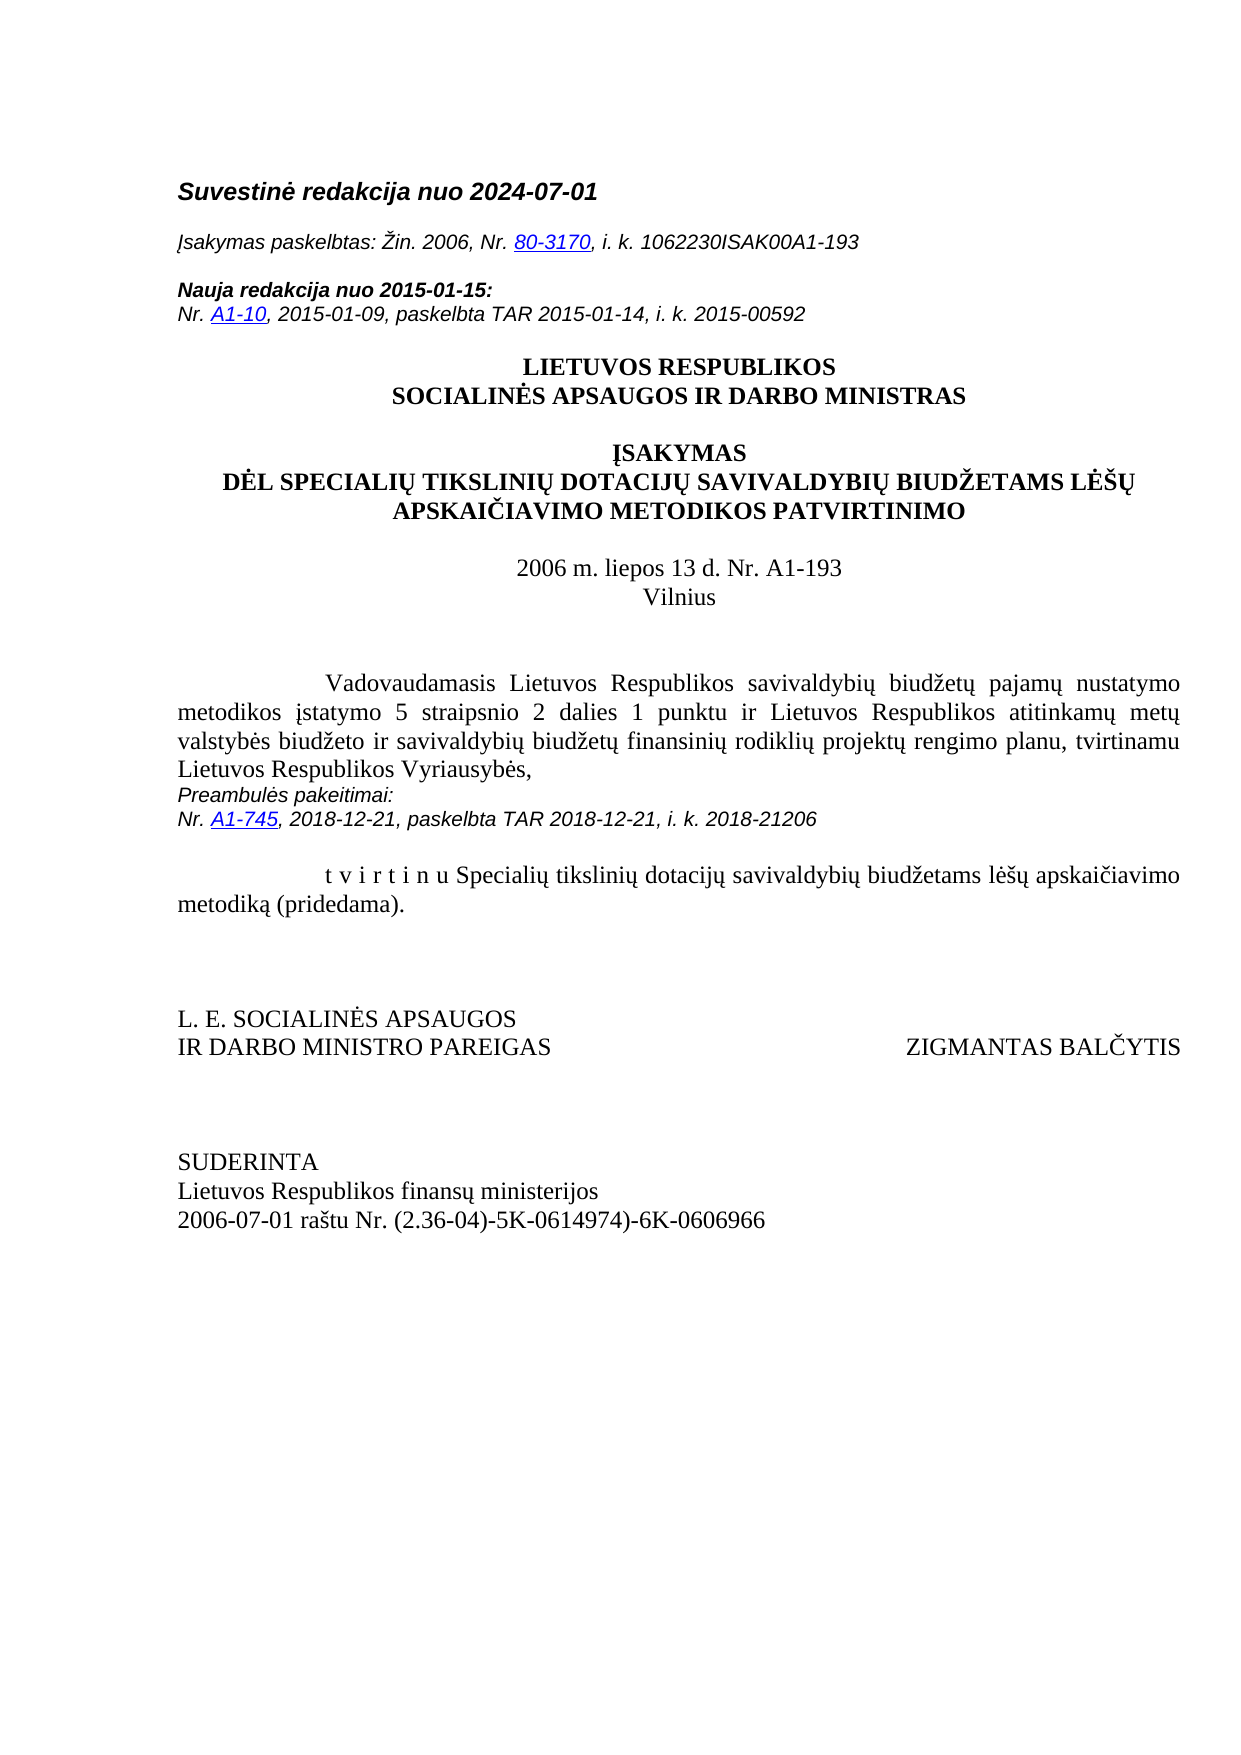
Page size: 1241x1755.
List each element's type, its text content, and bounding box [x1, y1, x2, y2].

text Preambulės pakeitimai: [177, 783, 1181, 807]
text L. E. SOCIALINĖS APSAUGOS [177, 1004, 1181, 1032]
text Nr. A1-745, 2018-12-21, paskelbta TAR 2018-12-21, i. k. 2018-21206 [177, 807, 1181, 831]
text Nr. A1-10, 2015-01-09, paskelbta TAR 2015-01-14, i. k. 2015-00592 [177, 302, 1181, 326]
text 2006-07-01 raštu Nr. (2.36-04)-5K-0614974)-6K-0606966 [177, 1205, 1181, 1234]
text Nauja redakcija nuo 2015-01-15: [177, 278, 1181, 302]
text t v i r t i n u Specialių tikslinių dotacijų savivaldybių biudžetams lėšų apskaičiavimo metodiką (pridedama). [177, 860, 1181, 917]
text ĮSAKYMAS [177, 438, 1181, 467]
text Įsakymas paskelbtas: Žin. 2006, Nr. 80-3170, i. k. 1062230ISAK00A1-193 [177, 230, 1181, 254]
text IR DARBO MINISTRO PAREIGAS ZIGMANTAS BALČYTIS [177, 1032, 1181, 1061]
text SUDERINTA [177, 1147, 1181, 1176]
text DĖL SPECIALIŲ TIKSLINIŲ DOTACIJŲ SAVIVALDYBIŲ BIUDŽETAMS LĖŠŲ APSKAIČIAVIMO METODIKOS PATVIRTINIMO [177, 467, 1181, 524]
text Suvestinė redakcija nuo 2024-07-01 [177, 177, 1181, 206]
text Vilnius [177, 582, 1181, 611]
text 2006 m. liepos 13 d. Nr. A1-193 [177, 553, 1181, 582]
text LIETUVOS RESPUBLIKOS [177, 352, 1181, 381]
text Vadovaudamasis Lietuvos Respublikos savivaldybių biudžetų pajamų nustatymo metodikos įstatymo 5 straipsnio 2 dalies 1 punktu ir Lietuvos Respublikos atitinkamų metų valstybės biudžeto ir savivaldybių biudžetų finansinių rodiklių projektų rengimo planu, tvirtinamu Lietuvos Respublikos Vyriausybės, [177, 668, 1181, 783]
text Lietuvos Respublikos finansų ministerijos [177, 1176, 1181, 1205]
text SOCIALINĖS APSAUGOS IR DARBO MINISTRAS [177, 381, 1181, 409]
